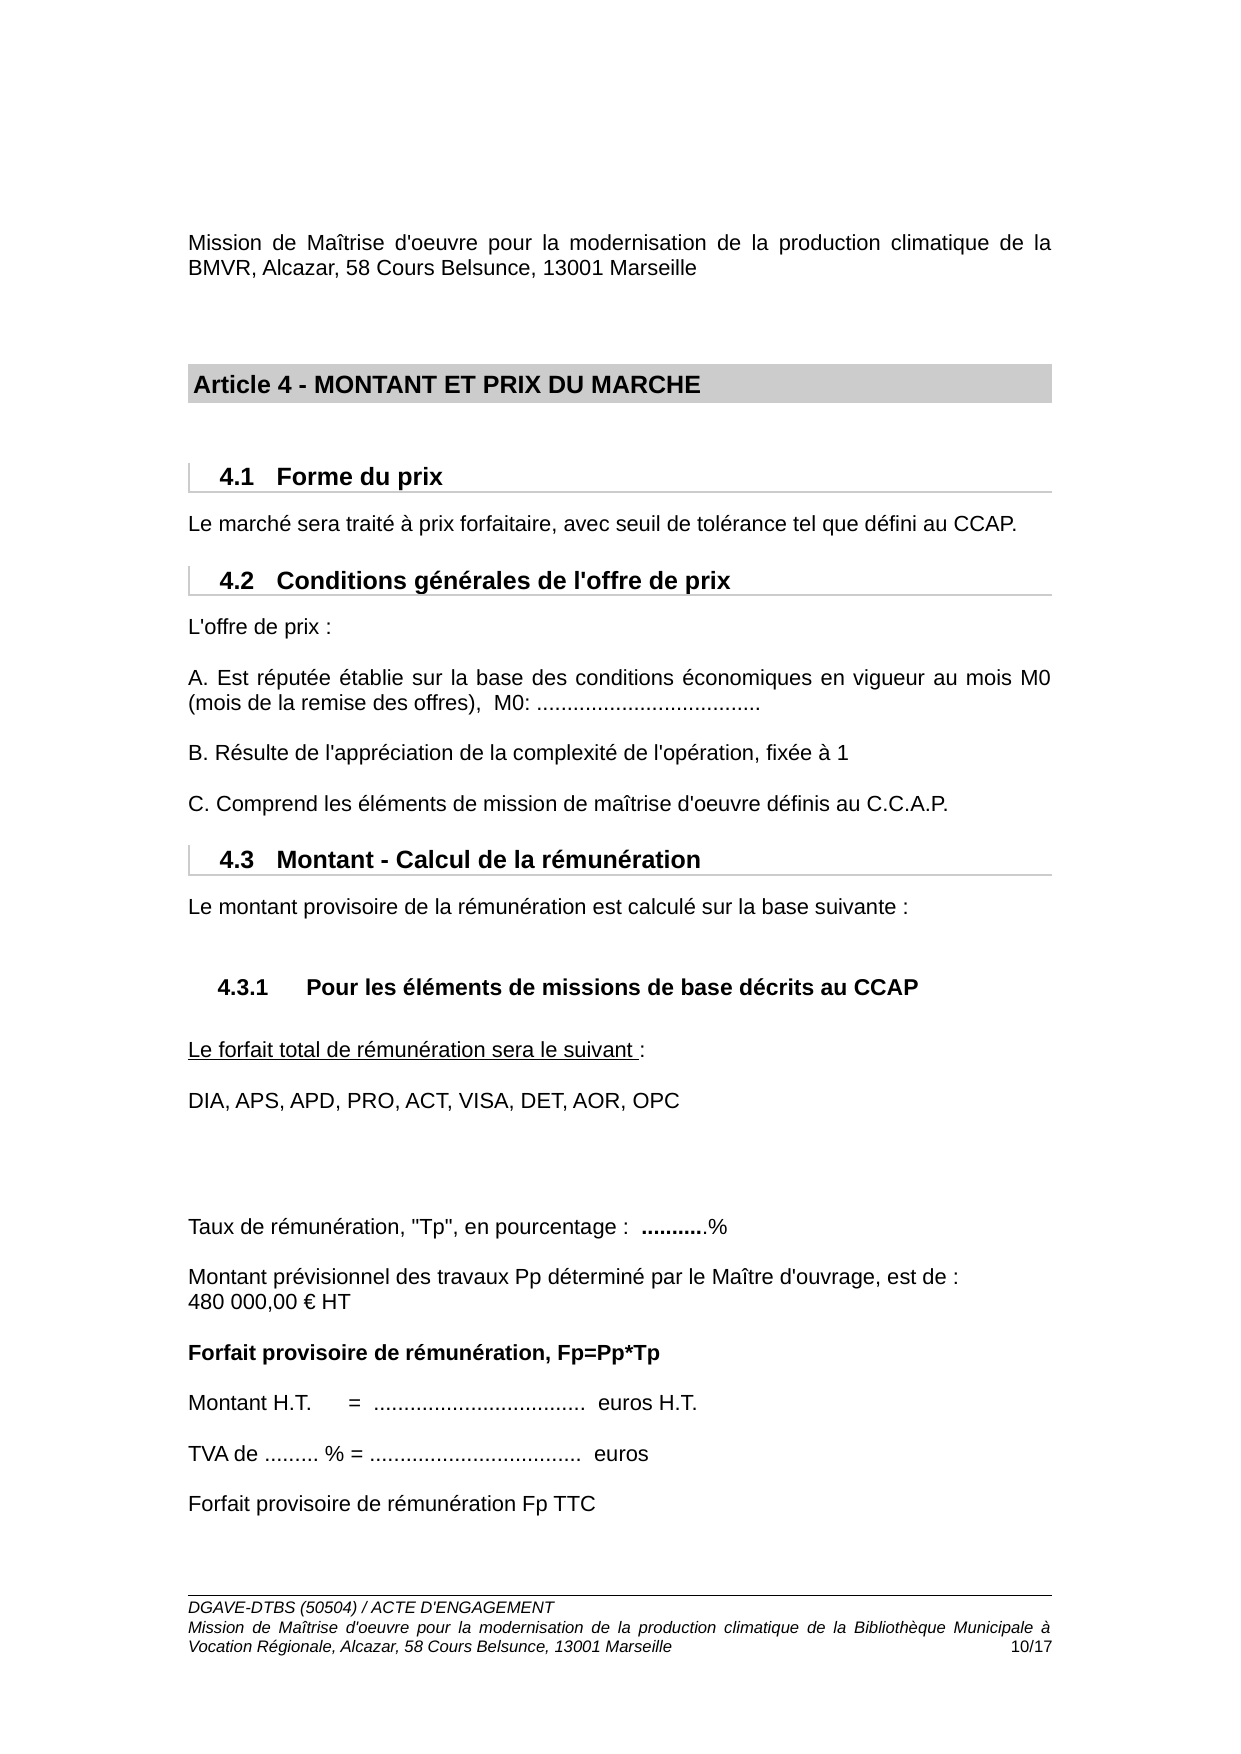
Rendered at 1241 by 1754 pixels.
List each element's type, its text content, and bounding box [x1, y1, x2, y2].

text DIA, APS, APD, PRO, ACT, VISA, DET, AOR, OPC [188, 1087, 1052, 1113]
text Le marché sera traité à prix forfaitaire, avec seuil de tolérance tel que défini au CCAP. [188, 511, 1052, 536]
text Taux de rémunération, "Tp", en pourcentage : ...........% [188, 1213, 1052, 1239]
text B. Résulte de l'appréciation de la complexité de l'opération, fixée à 1 [188, 740, 1052, 765]
text Mission de Maîtrise d'oeuvre pour la modernisation de la production climatique de la BMVR, Alcazar, 58 Cours Belsunce, 13001 Marseille [188, 230, 1052, 280]
text L'offre de prix : [188, 614, 1052, 639]
text Montant prévisionnel des travaux Pp déterminé par le Maître d'ouvrage, est de : [188, 1264, 1052, 1289]
text Montant H.T. = ................................... euros H.T. [188, 1390, 1052, 1415]
subtitle Conditions générales de l'offre de prix [190, 566, 1052, 594]
text Forfait provisoire de rémunération, Fp=Pp*Tp [188, 1339, 1052, 1365]
text A. Est réputée établie sur la base des conditions économiques en vigueur au mois M0 (mois de la remise des offres), M0: ..................................... [188, 664, 1052, 715]
subtitle Montant - Calcul de la rémunération [190, 845, 1052, 874]
text TVA de ......... % = ................................... euros [188, 1440, 1052, 1466]
text Le forfait total de rémunération sera le suivant : [188, 1037, 1052, 1062]
subtitle Pour les éléments de missions de base décrits au CCAP [188, 974, 1052, 1000]
subtitle Forme du prix [188, 462, 1052, 491]
text C. Comprend les éléments de mission de maîtrise d'oeuvre définis au C.C.A.P. [188, 791, 1052, 816]
text Le montant provisoire de la rémunération est calculé sur la base suivante : [188, 894, 1052, 919]
text 480 000,00 € HT [188, 1289, 1052, 1314]
subtitle MONTANT ET PRIX DU MARCHE [190, 367, 1050, 401]
text Forfait provisoire de rémunération Fp TTC [188, 1491, 1052, 1516]
